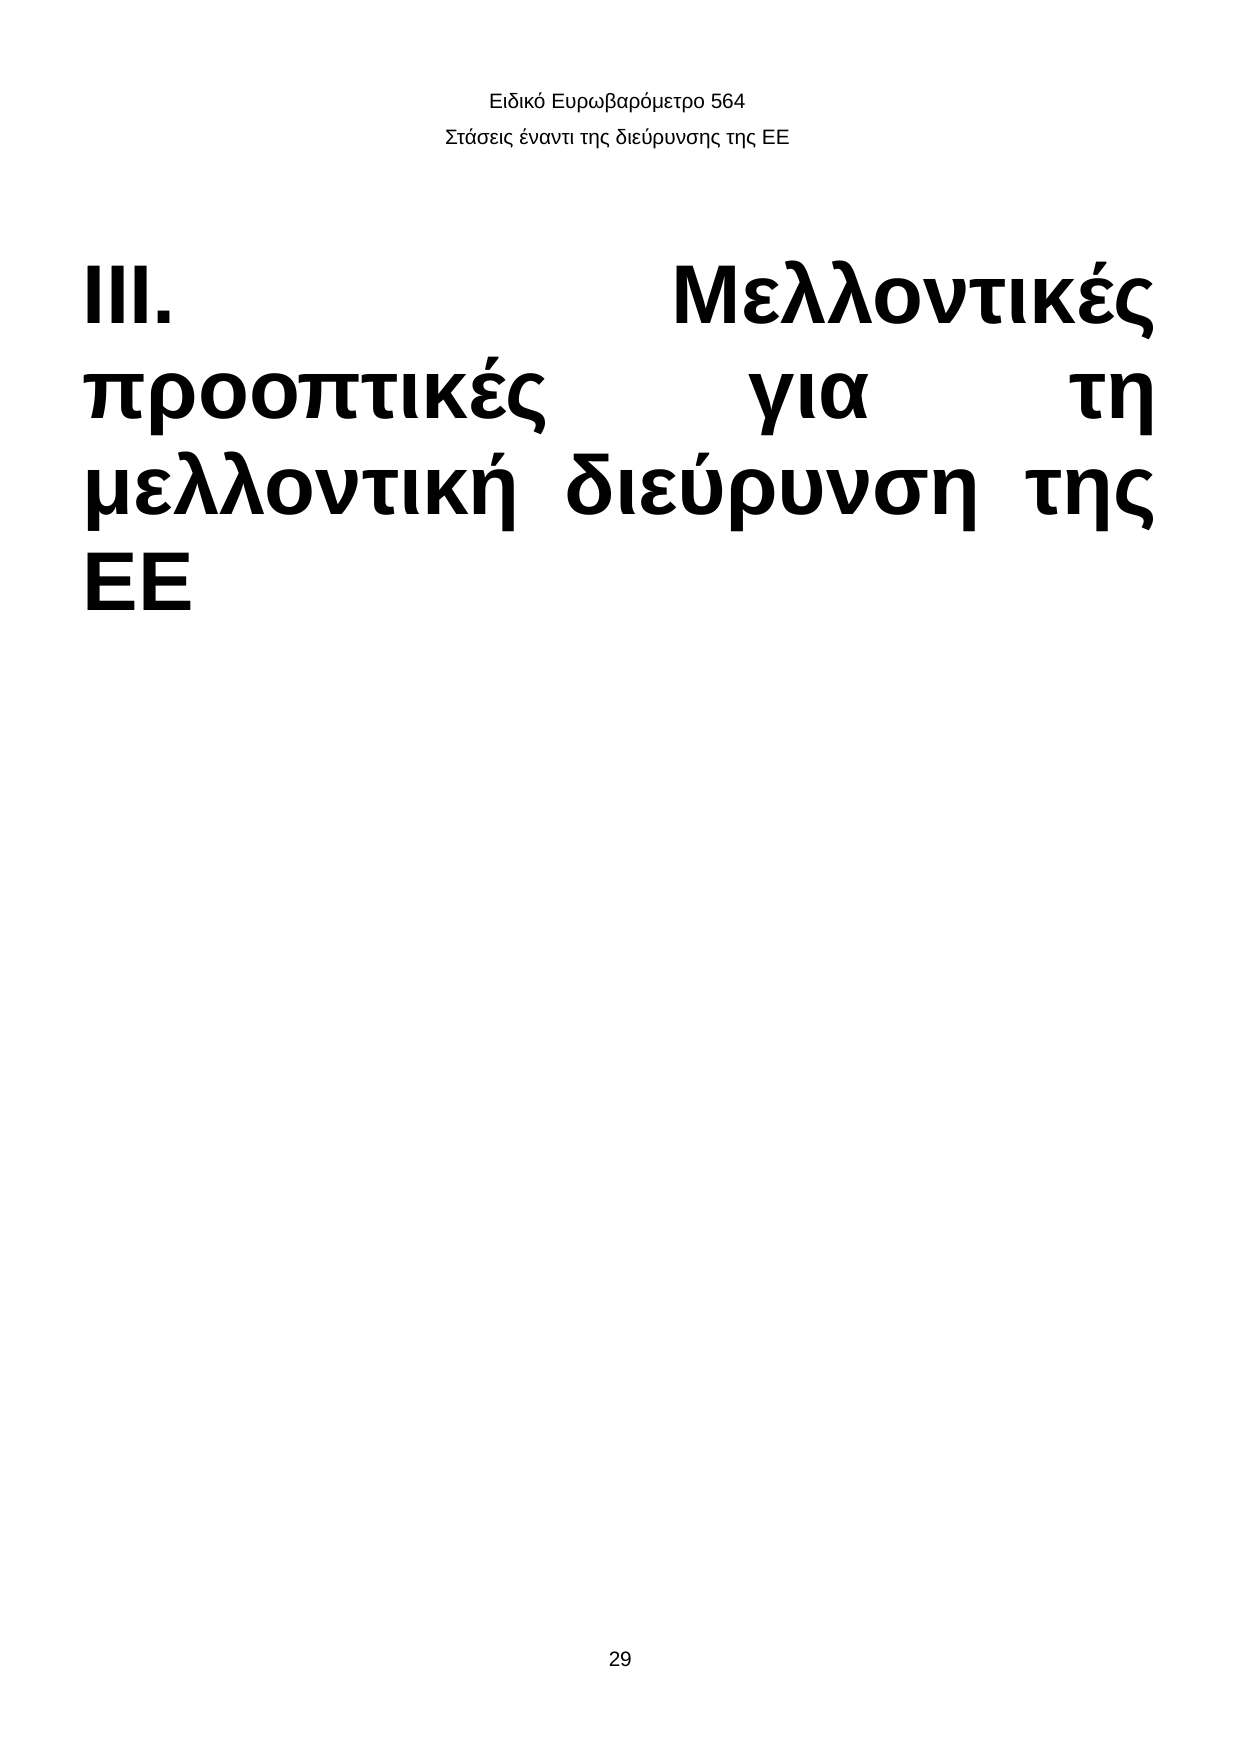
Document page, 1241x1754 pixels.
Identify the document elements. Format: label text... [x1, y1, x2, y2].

subtitle III. Μελλοντικές προοπτικές για τη μελλοντική διεύρυνση της ΕΕ [83, 245, 1157, 628]
